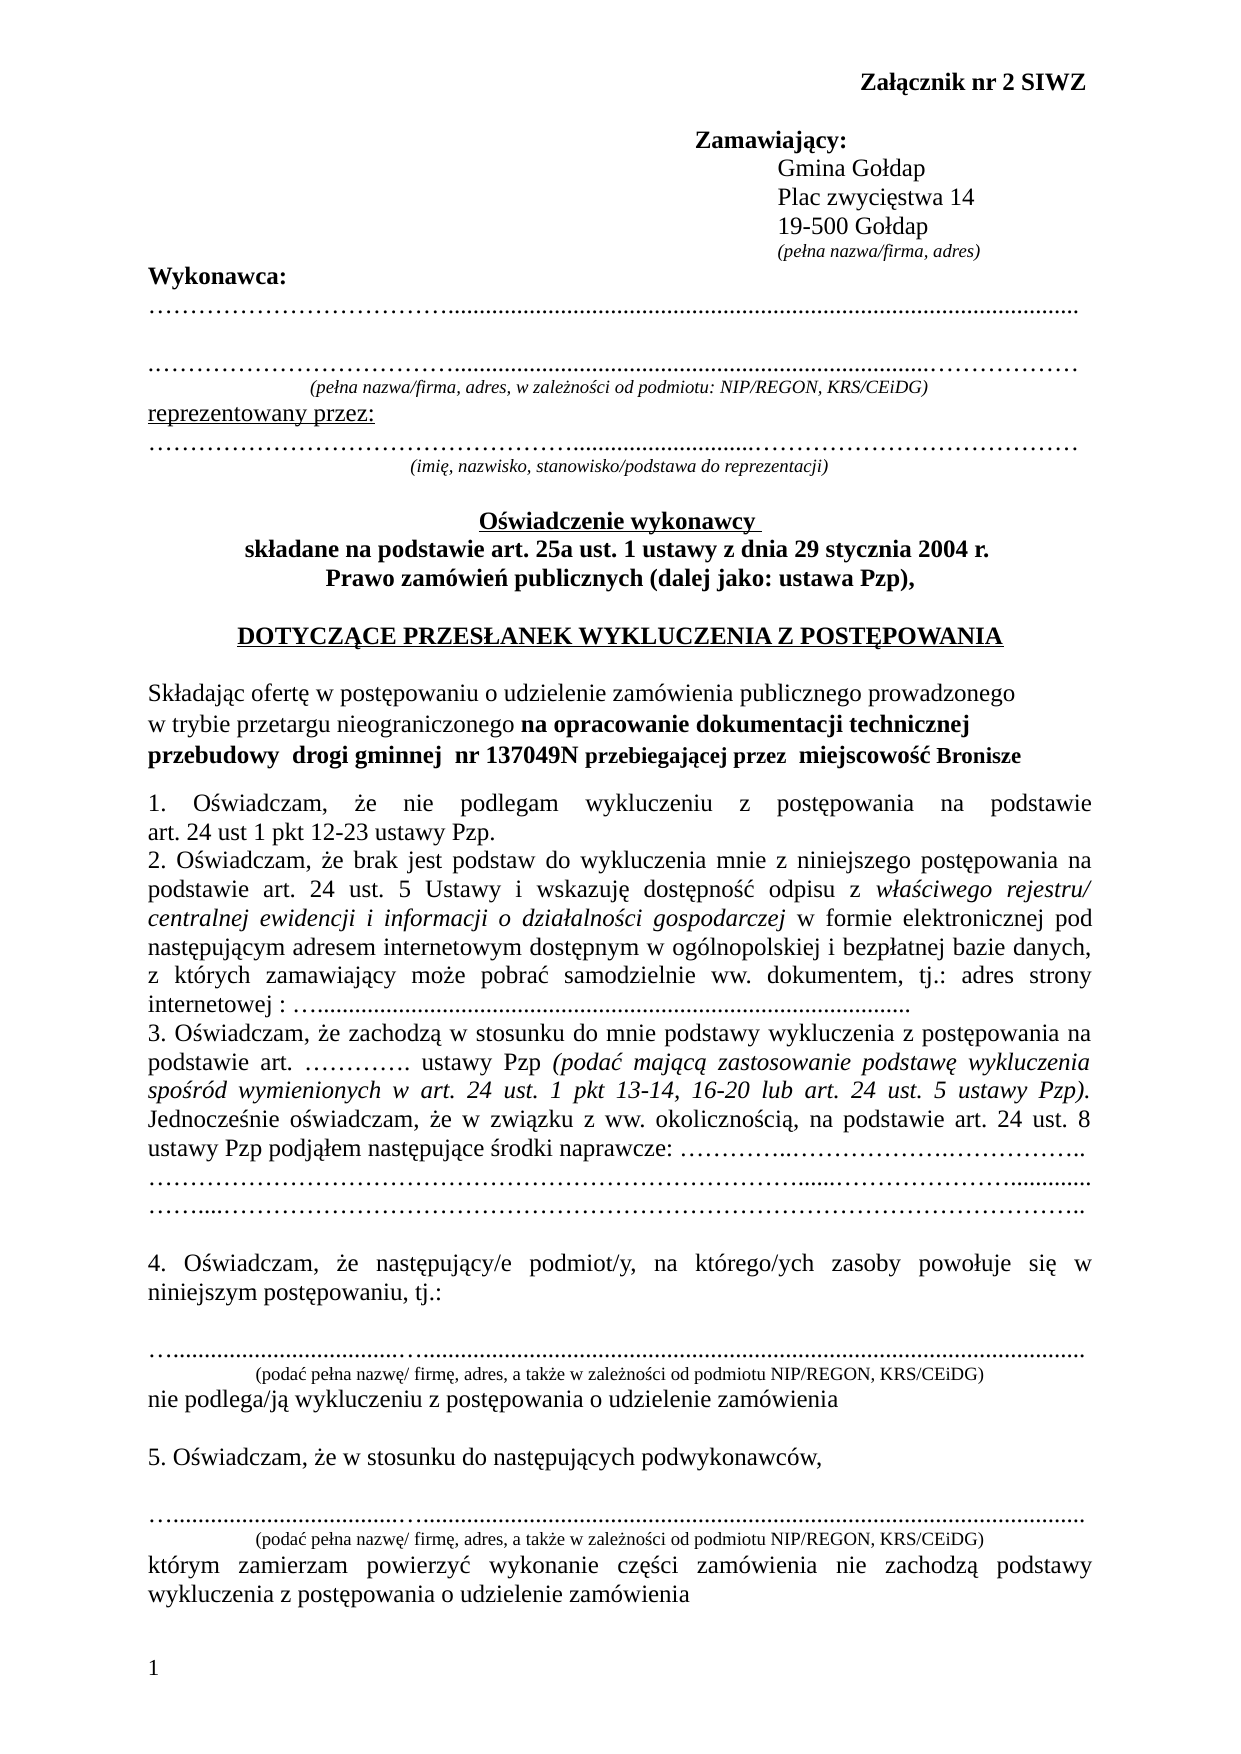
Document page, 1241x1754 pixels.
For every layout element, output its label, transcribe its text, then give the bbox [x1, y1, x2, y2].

text Plac zwycięstwa 14 [777, 182, 1093, 211]
text Oświadczenie wykonawcy [148, 506, 1093, 534]
text (podać pełna nazwę/ firmę, adres, a także w zależności od podmiotu NIP/REGON, KRS/CEiDG) [148, 1363, 1093, 1384]
text reprezentowany przez: [148, 398, 1093, 427]
text ………………………………..................................................................................................... [148, 290, 1093, 319]
text DOTYCZĄCE PRZESŁANEK WYKLUCZENIA Z POSTĘPOWANIA [148, 621, 1093, 649]
text 3. Oświadczam, że zachodzą w stosunku do mnie podstawy wykluczenia z postępowania na podstawie art. …………. ustawy Pzp (podać mającą zastosowanie podstawę wykluczenia spośród wymienionych w art. 24 ust. 1 pkt 13-14, 16-20 lub art. 24 ust. 5 ustawy Pzp). Jednocześnie oświadczam, że w związku z ww. okolicznością, na podstawie art. 24 ust. 8 ustawy Pzp podjąłem następujące środki naprawcze: …………..……………….…………….. [148, 1018, 1093, 1162]
text którym zamierzam powierzyć wykonanie części zamówienia nie zachodzą podstawy wykluczenia z postępowania o udzielenie zamówienia [148, 1550, 1093, 1607]
text (podać pełna nazwę/ firmę, adres, a także w zależności od podmiotu NIP/REGON, KRS/CEiDG) [148, 1528, 1093, 1550]
text nie podlega/ją wykluczeniu z postępowania o udzielenie zamówienia [148, 1384, 1093, 1413]
text …………………………………………….............................………………………………… [148, 427, 1093, 455]
text (imię, nazwisko, stanowisko/podstawa do reprezentacji) [148, 455, 1093, 477]
text ……………………………………………………………………......………………….............……....………………………………………………………………………………………….. [148, 1162, 1093, 1219]
text …....................................….......................................................................................................... [148, 1334, 1093, 1363]
text Wykonawca: [148, 261, 1093, 290]
text Gmina Gołdap [777, 153, 1093, 182]
text (pełna nazwa/firma, adres) [777, 240, 1093, 261]
text (pełna nazwa/firma, adres, w zależności od podmiotu: NIP/REGON, KRS/CEiDG) [148, 376, 1093, 398]
text składane na podstawie art. 25a ust. 1 ustawy z dnia 29 stycznia 2004 r. [148, 534, 1093, 563]
text .………………………………............................................................................……………… [148, 348, 1093, 376]
text Prawo zamówień publicznych (dalej jako: ustawa Pzp), [148, 563, 1093, 592]
text 4. Oświadczam, że następujący/e podmiot/y, na którego/ych zasoby powołuje się w niniejszym postępowaniu, tj.: [148, 1248, 1093, 1306]
text 2. Oświadczam, że brak jest podstaw do wykluczenia mnie z niniejszego postępowania na podstawie art. 24 ust. 5 Ustawy i wskazuję dostępność odpisu z właściwego rejestru/ centralnej ewidencji i informacji o działalności gospodarczej w formie elektronicznej pod następującym adresem internetowym dostępnym w ogólnopolskiej i bezpłatnej bazie danych, z których zamawiający może pobrać samodzielnie ww. dokumentem, tj.: adres strony internetowej : …............................................................................................... [148, 846, 1093, 1018]
text …....................................….......................................................................................................... [148, 1499, 1093, 1528]
text Składając ofertę w postępowaniu o udzielenie zamówienia publicznego prowadzonego w trybie przetargu nieograniczonego na opracowanie dokumentacji technicznej przebudowy drogi gminnej nr 137049N przebiegającej przez miejscowość Bronisze [148, 678, 1093, 769]
text Załącznik nr 2 SIWZ [148, 67, 1093, 96]
list 1. Oświadczam, że nie podlegam wykluczeniu z postępowania na podstawie art. 24 ust 1 pkt 12-23 ustawy Pzp. [148, 788, 1093, 846]
text 5. Oświadczam, że w stosunku do następujących podwykonawców, [148, 1442, 1093, 1471]
text Zamawiający: [694, 125, 1093, 153]
text 19-500 Gołdap [777, 211, 1093, 240]
